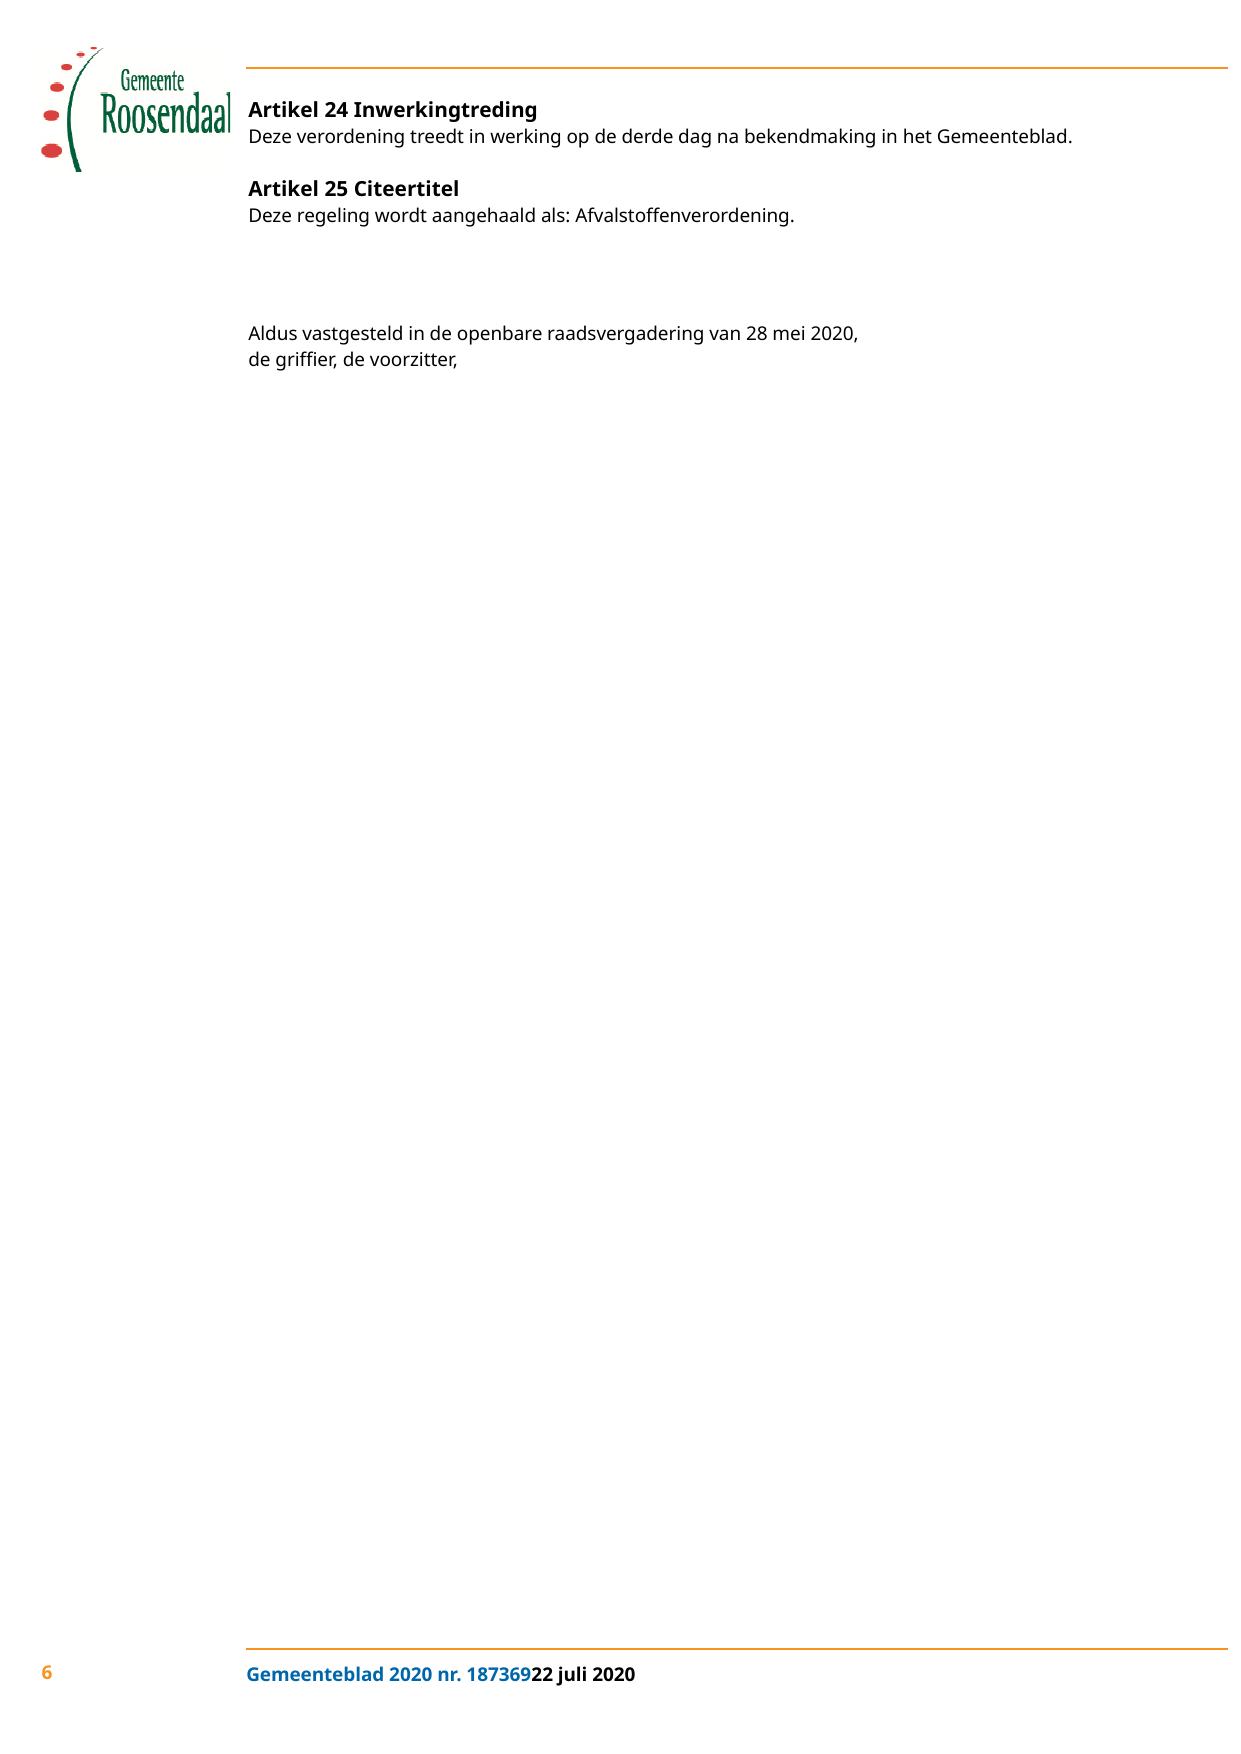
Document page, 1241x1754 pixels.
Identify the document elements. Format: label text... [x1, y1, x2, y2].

text de griffier, de voorzitter, [248, 346, 1152, 372]
text Aldus vastgesteld in de openbare raadsvergadering van 28 mei 2020, [248, 320, 1152, 346]
text Deze verordening treedt in werking op de derde dag na bekendmaking in het Gemeenteblad. [248, 123, 1152, 149]
text Deze regeling wordt aangehaald als: Afvalstoffenverordening. [248, 202, 1152, 228]
picture [41, 47, 231, 172]
text Artikel 25 Citeertitel [248, 174, 1152, 202]
text Artikel 24 Inwerkingtreding [248, 95, 1152, 123]
